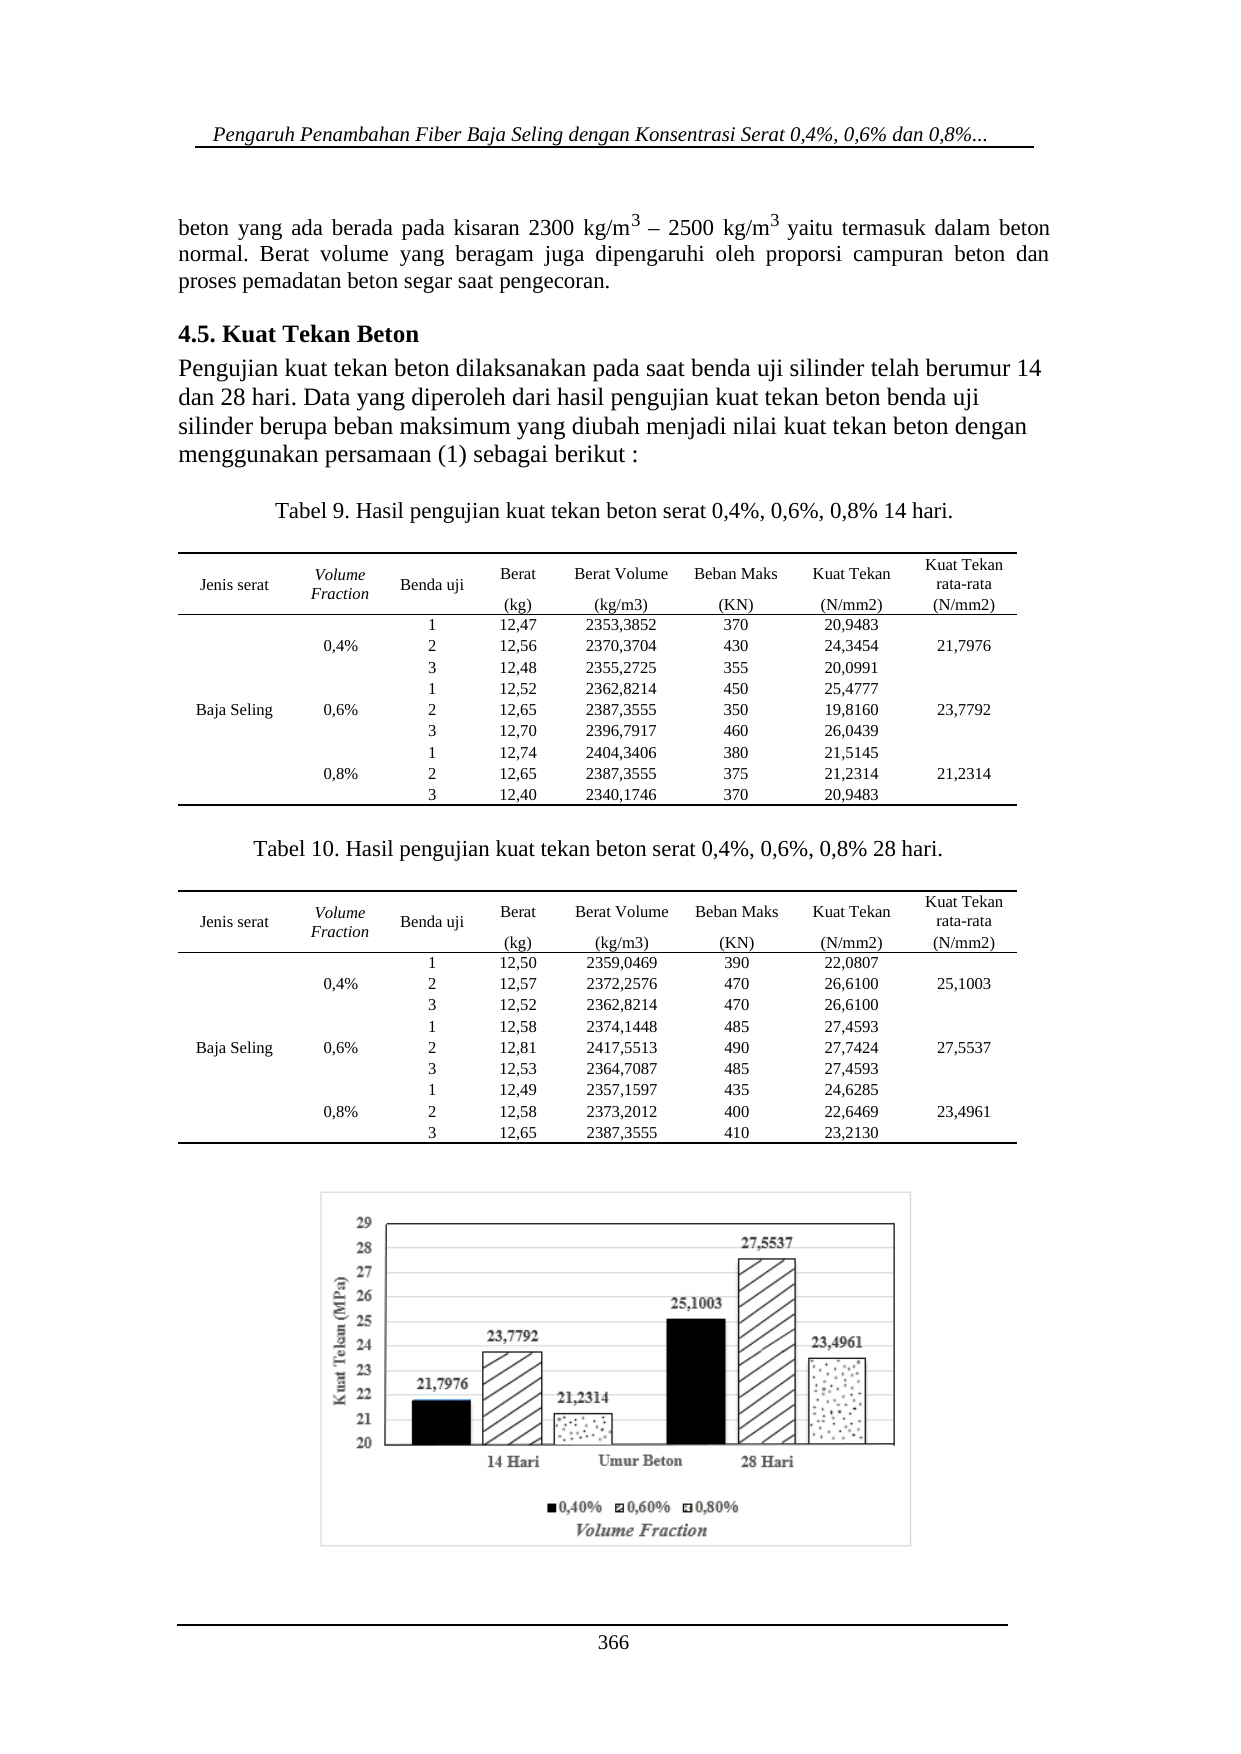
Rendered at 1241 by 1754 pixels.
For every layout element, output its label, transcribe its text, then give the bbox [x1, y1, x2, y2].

table_cell 21,2314 [911, 740, 1017, 804]
table_cell 1 [391, 1014, 473, 1036]
table_cell 12,65 [473, 698, 562, 719]
table_cell 390 [681, 953, 792, 972]
table_cell 435 [681, 1078, 792, 1099]
table_cell 2362,8214 [563, 677, 679, 698]
table_cell 27,5537 [911, 1014, 1017, 1078]
table_cell 26,0439 [792, 719, 911, 740]
table_cell 430 [680, 634, 792, 655]
table_cell 23,4961 [911, 1078, 1017, 1142]
list 4.5. Kuat Tekan Beton [178, 319, 1051, 348]
table_cell 2 [391, 1099, 473, 1121]
table_cell 27,4593 [792, 1014, 911, 1036]
table_cell 12,40 [473, 783, 562, 804]
table_cell 1 [391, 677, 473, 698]
table_cell (N/mm2) [792, 930, 911, 952]
table_cell (kg/m3) [563, 930, 681, 952]
table_cell 2 [391, 698, 473, 719]
table_cell 22,6469 [792, 1099, 911, 1121]
table_cell 12,74 [473, 740, 562, 762]
table_header Kuat Tekan [792, 892, 911, 930]
table_cell 1 [391, 1078, 473, 1099]
table_cell 12,58 [473, 1014, 562, 1036]
table_cell 450 [680, 677, 792, 698]
table_cell 2 [391, 762, 473, 783]
table_cell 2387,3555 [563, 698, 679, 719]
table_cell 2 [391, 634, 473, 655]
table_cell 485 [681, 1014, 792, 1036]
table_cell 2362,8214 [563, 993, 681, 1014]
table_cell 12,65 [473, 762, 562, 783]
table_cell 20,0991 [792, 655, 911, 677]
table_cell 12,58 [473, 1099, 562, 1121]
table_cell (kg) [473, 930, 562, 952]
table_cell 0,4% [291, 615, 391, 677]
table_cell 12,48 [473, 655, 562, 677]
table_cell 1 [391, 953, 473, 972]
table_cell 12,52 [473, 993, 562, 1014]
list Tabel 10. Hasil pengujian kuat tekan beton serat 0,4%, 0,6%, 0,8% 28 hari. [253, 835, 1051, 861]
text Pengujian kuat tekan beton dilaksanakan pada saat benda uji silinder telah berumur 14 dan 28 hari. Data yang diperoleh dari hasil pengujian kuat tekan beton benda uji silinder berupa beban maksimum yang diubah menjadi nilai kuat tekan beton dengan menggunakan persamaan (1) sebagai berikut : [178, 348, 1051, 468]
list Tabel 9. Hasil pengujian kuat tekan beton serat 0,4%, 0,6%, 0,8% 14 hari. [178, 497, 1051, 523]
table_cell 2353,3852 [563, 615, 679, 634]
table_cell 12,50 [473, 953, 562, 972]
table_cell 2340,1746 [563, 783, 679, 804]
table_cell 0,6% [291, 1014, 391, 1078]
table_cell 3 [391, 1057, 473, 1078]
table_cell 485 [681, 1057, 792, 1078]
table_cell 3 [391, 719, 473, 740]
table_cell 2387,3555 [563, 1121, 681, 1142]
table_cell 370 [680, 615, 792, 634]
table_cell 12,65 [473, 1121, 562, 1142]
table_cell (N/mm2) [911, 930, 1017, 952]
table_cell 12,56 [473, 634, 562, 655]
table_cell 3 [391, 993, 473, 1014]
table_cell (KN) [681, 930, 792, 952]
table_header Jenis serat [178, 892, 291, 952]
table_cell 12,70 [473, 719, 562, 740]
table_cell 375 [680, 762, 792, 783]
table_cell 19,8160 [792, 698, 911, 719]
table_cell 27,4593 [792, 1057, 911, 1078]
table_header Beban Maks [681, 892, 792, 930]
table_cell 12,81 [473, 1036, 562, 1057]
table_cell 20,9483 [792, 783, 911, 804]
table_cell 350 [680, 698, 792, 719]
table_cell 490 [681, 1036, 792, 1057]
table_cell 12,57 [473, 972, 562, 993]
table_cell 26,6100 [792, 993, 911, 1014]
table_cell 460 [680, 719, 792, 740]
table_cell 23,2130 [792, 1121, 911, 1142]
table_cell 410 [681, 1121, 792, 1142]
table_cell 25,4777 [792, 677, 911, 698]
table_cell (N/mm2) [911, 593, 1017, 614]
table_cell 1 [391, 740, 473, 762]
table_cell 0,4% [291, 953, 391, 1014]
table_cell Baja Seling [178, 953, 291, 1142]
table_cell 1 [391, 615, 473, 634]
table_header Benda uji [391, 892, 473, 952]
table_cell 12,52 [473, 677, 562, 698]
table_cell 400 [681, 1099, 792, 1121]
table_cell 24,6285 [792, 1078, 911, 1099]
table_cell Baja Seling [178, 615, 291, 804]
table_cell 20,9483 [792, 615, 911, 634]
table_header Berat Volume [563, 554, 679, 593]
table_cell 3 [391, 783, 473, 804]
table_cell 2357,1597 [563, 1078, 681, 1099]
table_cell 21,2314 [792, 762, 911, 783]
picture [318, 1188, 915, 1549]
table_cell 3 [391, 655, 473, 677]
table_cell 2355,2725 [563, 655, 679, 677]
table_cell 24,3454 [792, 634, 911, 655]
table_cell 2359,0469 [563, 953, 681, 972]
table_cell 355 [680, 655, 792, 677]
table_cell 0,8% [291, 740, 391, 804]
table_cell 22,0807 [792, 953, 911, 972]
table_cell 2373,2012 [563, 1099, 681, 1121]
table_cell (KN) [680, 593, 792, 614]
table_header Volume Fraction [291, 892, 391, 952]
table_cell 21,5145 [792, 740, 911, 762]
table_cell 2387,3555 [563, 762, 679, 783]
table_header Berat Volume [563, 892, 681, 930]
table_cell 2 [391, 1036, 473, 1057]
table_cell 12,49 [473, 1078, 562, 1099]
table_header Beban Maks [680, 554, 792, 593]
table_header Benda uji [391, 554, 473, 614]
table_cell 27,7424 [792, 1036, 911, 1057]
table_cell 25,1003 [911, 953, 1017, 1014]
table_cell 21,7976 [911, 615, 1017, 677]
table_cell 470 [681, 972, 792, 993]
text beton yang ada berada pada kisaran 2300 kg/m3 – 2500 kg/m3 yaitu termasuk dalam beton normal. Berat volume yang beragam juga dipengaruhi oleh proporsi campuran beton dan proses pemadatan beton segar saat pengecoran. [178, 209, 1051, 293]
table_cell 26,6100 [792, 972, 911, 993]
table_cell 23,7792 [911, 677, 1017, 740]
table_cell 12,47 [473, 615, 562, 634]
table_header Kuat Tekan [792, 554, 911, 593]
table_header Volume Fraction [291, 554, 391, 614]
table_cell 380 [680, 740, 792, 762]
table_cell 2372,2576 [563, 972, 681, 993]
table_cell 370 [680, 783, 792, 804]
table_cell 0,8% [291, 1078, 391, 1142]
table_cell 3 [391, 1121, 473, 1142]
table_cell 2396,7917 [563, 719, 679, 740]
table_header Berat [473, 554, 562, 593]
table_cell 2370,3704 [563, 634, 679, 655]
table_cell 2417,5513 [563, 1036, 681, 1057]
table_cell (N/mm2) [792, 593, 911, 614]
table_cell 2 [391, 972, 473, 993]
table_cell 12,53 [473, 1057, 562, 1078]
table_cell 0,6% [291, 677, 391, 740]
table_header Kuat Tekan rata-rata [911, 554, 1017, 593]
table_header Jenis serat [178, 554, 291, 614]
table_header Berat [473, 892, 562, 930]
table_cell 470 [681, 993, 792, 1014]
table_cell (kg) [473, 593, 562, 614]
table_cell 2404,3406 [563, 740, 679, 762]
table_cell 2374,1448 [563, 1014, 681, 1036]
table_cell (kg/m3) [563, 593, 679, 614]
table_cell 2364,7087 [563, 1057, 681, 1078]
table_header Kuat Tekan rata-rata [911, 892, 1017, 930]
